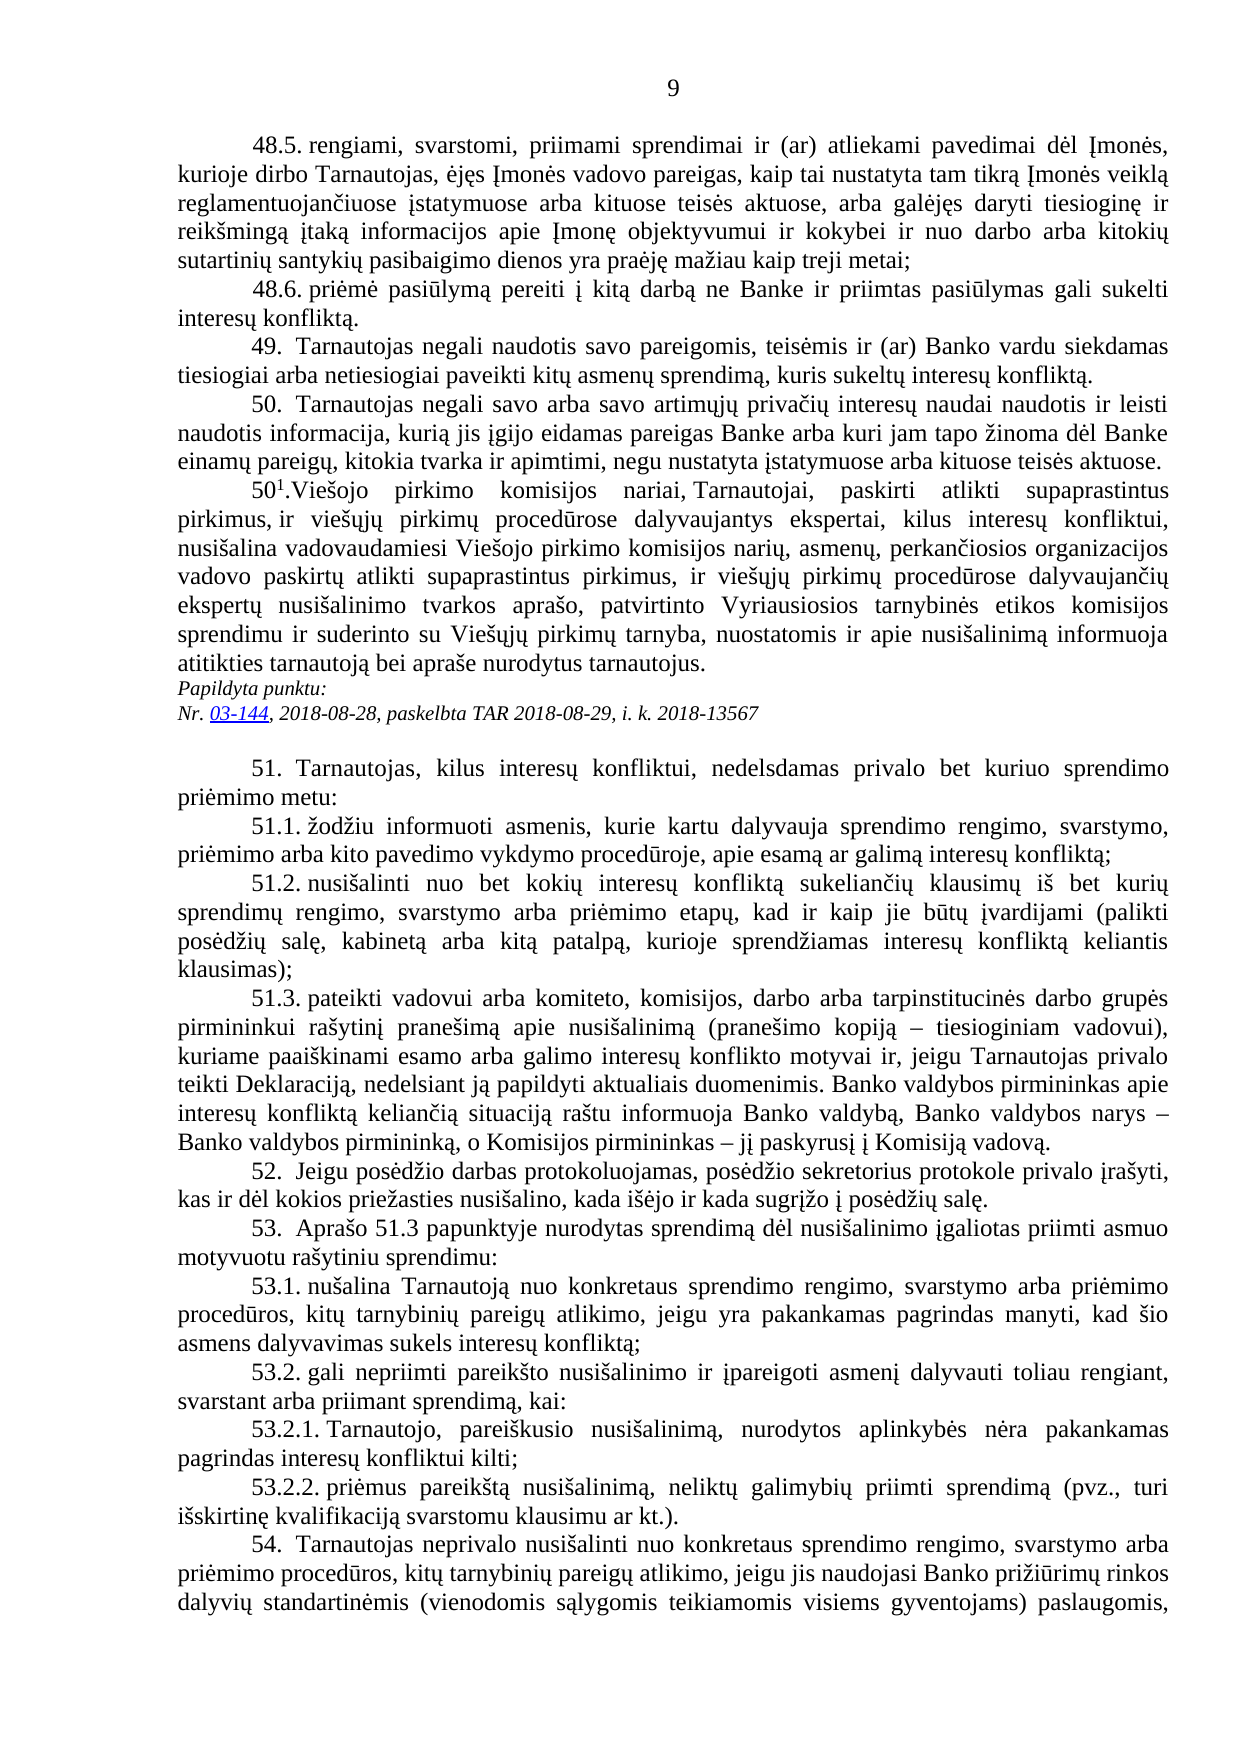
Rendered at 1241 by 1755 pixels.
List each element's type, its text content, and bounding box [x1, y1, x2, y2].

text 48.5. rengiami, svarstomi, priimami sprendimai ir (ar) atliekami pavedimai dėl Įmonės, kurioje dirbo Tarnautojas, ėjęs Įmonės vadovo pareigas, kaip tai nustatyta tam tikrą Įmonės veiklą reglamentuojančiuose įstatymuose arba kituose teisės aktuose, arba galėjęs daryti tiesioginę ir reikšmingą įtaką informacijos apie Įmonę objektyvumui ir kokybei ir nuo darbo arba kitokių sutartinių santykių pasibaigimo dienos yra praėję mažiau kaip treji metai; [177, 130, 1169, 274]
text 49. Tarnautojas negali naudotis savo pareigomis, teisėmis ir (ar) Banko vardu siekdamas tiesiogiai arba netiesiogiai paveikti kitų asmenų sprendimą, kuris sukeltų interesų konfliktą. [177, 331, 1169, 389]
text 501.Viešojo pirkimo komisijos nariai, Tarnautojai, paskirti atlikti supaprastintus pirkimus, ir viešųjų pirkimų procedūrose dalyvaujantys ekspertai, kilus interesų konfliktui, nusišalina vadovaudamiesi Viešojo pirkimo komisijos narių, asmenų, perkančiosios organizacijos vadovo paskirtų atlikti supaprastintus pirkimus, ir viešųjų pirkimų procedūrose dalyvaujančių ekspertų nusišalinimo tvarkos aprašo, patvirtinto Vyriausiosios tarnybinės etikos komisijos sprendimu ir suderinto su Viešųjų pirkimų tarnyba, nuostatomis ir apie nusišalinimą informuoja atitikties tarnautoją bei apraše nurodytus tarnautojus. [177, 475, 1169, 676]
text 54. Tarnautojas neprivalo nusišalinti nuo konkretaus sprendimo rengimo, svarstymo arba priėmimo procedūros, kitų tarnybinių pareigų atlikimo, jeigu jis naudojasi Banko prižiūrimų rinkos dalyvių standartinėmis (vienodomis sąlygomis teikiamomis visiems gyventojams) paslaugomis, [177, 1529, 1169, 1616]
text 53.2.1. Tarnautojo, pareiškusio nusišalinimą, nurodytos aplinkybės nėra pakankamas pagrindas interesų konfliktui kilti; [177, 1414, 1169, 1472]
text Nr. 03-144, 2018-08-28, paskelbta TAR 2018-08-29, i. k. 2018-13567 [177, 700, 1169, 724]
text 53. Aprašo 51.3 papunktyje nurodytas sprendimą dėl nusišalinimo įgaliotas priimti asmuo motyvuotu rašytiniu sprendimu: [177, 1213, 1169, 1271]
text Papildyta punktu: [177, 676, 1169, 700]
text 51. Tarnautojas, kilus interesų konfliktui, nedelsdamas privalo bet kuriuo sprendimo priėmimo metu: [177, 753, 1169, 811]
text 51.2. nusišalinti nuo bet kokių interesų konfliktą sukeliančių klausimų iš bet kurių sprendimų rengimo, svarstymo arba priėmimo etapų, kad ir kaip jie būtų įvardijami (palikti posėdžių salę, kabinetą arba kitą patalpą, kurioje sprendžiamas interesų konfliktą keliantis klausimas); [177, 868, 1169, 983]
text 52. Jeigu posėdžio darbas protokoluojamas, posėdžio sekretorius protokole privalo įrašyti, kas ir dėl kokios priežasties nusišalino, kada išėjo ir kada sugrįžo į posėdžių salę. [177, 1156, 1169, 1213]
text 51.1. žodžiu informuoti asmenis, kurie kartu dalyvauja sprendimo rengimo, svarstymo, priėmimo arba kito pavedimo vykdymo procedūroje, apie esamą ar galimą interesų konfliktą; [177, 811, 1169, 868]
text 53.2.2. priėmus pareikštą nusišalinimą, neliktų galimybių priimti sprendimą (pvz., turi išskirtinę kvalifikaciją svarstomu klausimu ar kt.). [177, 1472, 1169, 1529]
text 48.6. priėmė pasiūlymą pereiti į kitą darbą ne Banke ir priimtas pasiūlymas gali sukelti interesų konfliktą. [177, 274, 1169, 331]
text 53.2. gali nepriimti pareikšto nusišalinimo ir įpareigoti asmenį dalyvauti toliau rengiant, svarstant arba priimant sprendimą, kai: [177, 1357, 1169, 1414]
text 53.1. nušalina Tarnautoją nuo konkretaus sprendimo rengimo, svarstymo arba priėmimo procedūros, kitų tarnybinių pareigų atlikimo, jeigu yra pakankamas pagrindas manyti, kad šio asmens dalyvavimas sukels interesų konfliktą; [177, 1271, 1169, 1357]
text 51.3. pateikti vadovui arba komiteto, komisijos, darbo arba tarpinstitucinės darbo grupės pirmininkui rašytinį pranešimą apie nusišalinimą (pranešimo kopiją – tiesioginiam vadovui), kuriame paaiškinami esamo arba galimo interesų konflikto motyvai ir, jeigu Tarnautojas privalo teikti Deklaraciją, nedelsiant ją papildyti aktualiais duomenimis. Banko valdybos pirmininkas apie interesų konfliktą keliančią situaciją raštu informuoja Banko valdybą, Banko valdybos narys – Banko valdybos pirmininką, o Komisijos pirmininkas – jį paskyrusį į Komisiją vadovą. [177, 983, 1169, 1156]
text 50. Tarnautojas negali savo arba savo artimųjų privačių interesų naudai naudotis ir leisti naudotis informacija, kurią jis įgijo eidamas pareigas Banke arba kuri jam tapo žinoma dėl Banke einamų pareigų, kitokia tvarka ir apimtimi, negu nustatyta įstatymuose arba kituose teisės aktuose. [177, 389, 1169, 475]
